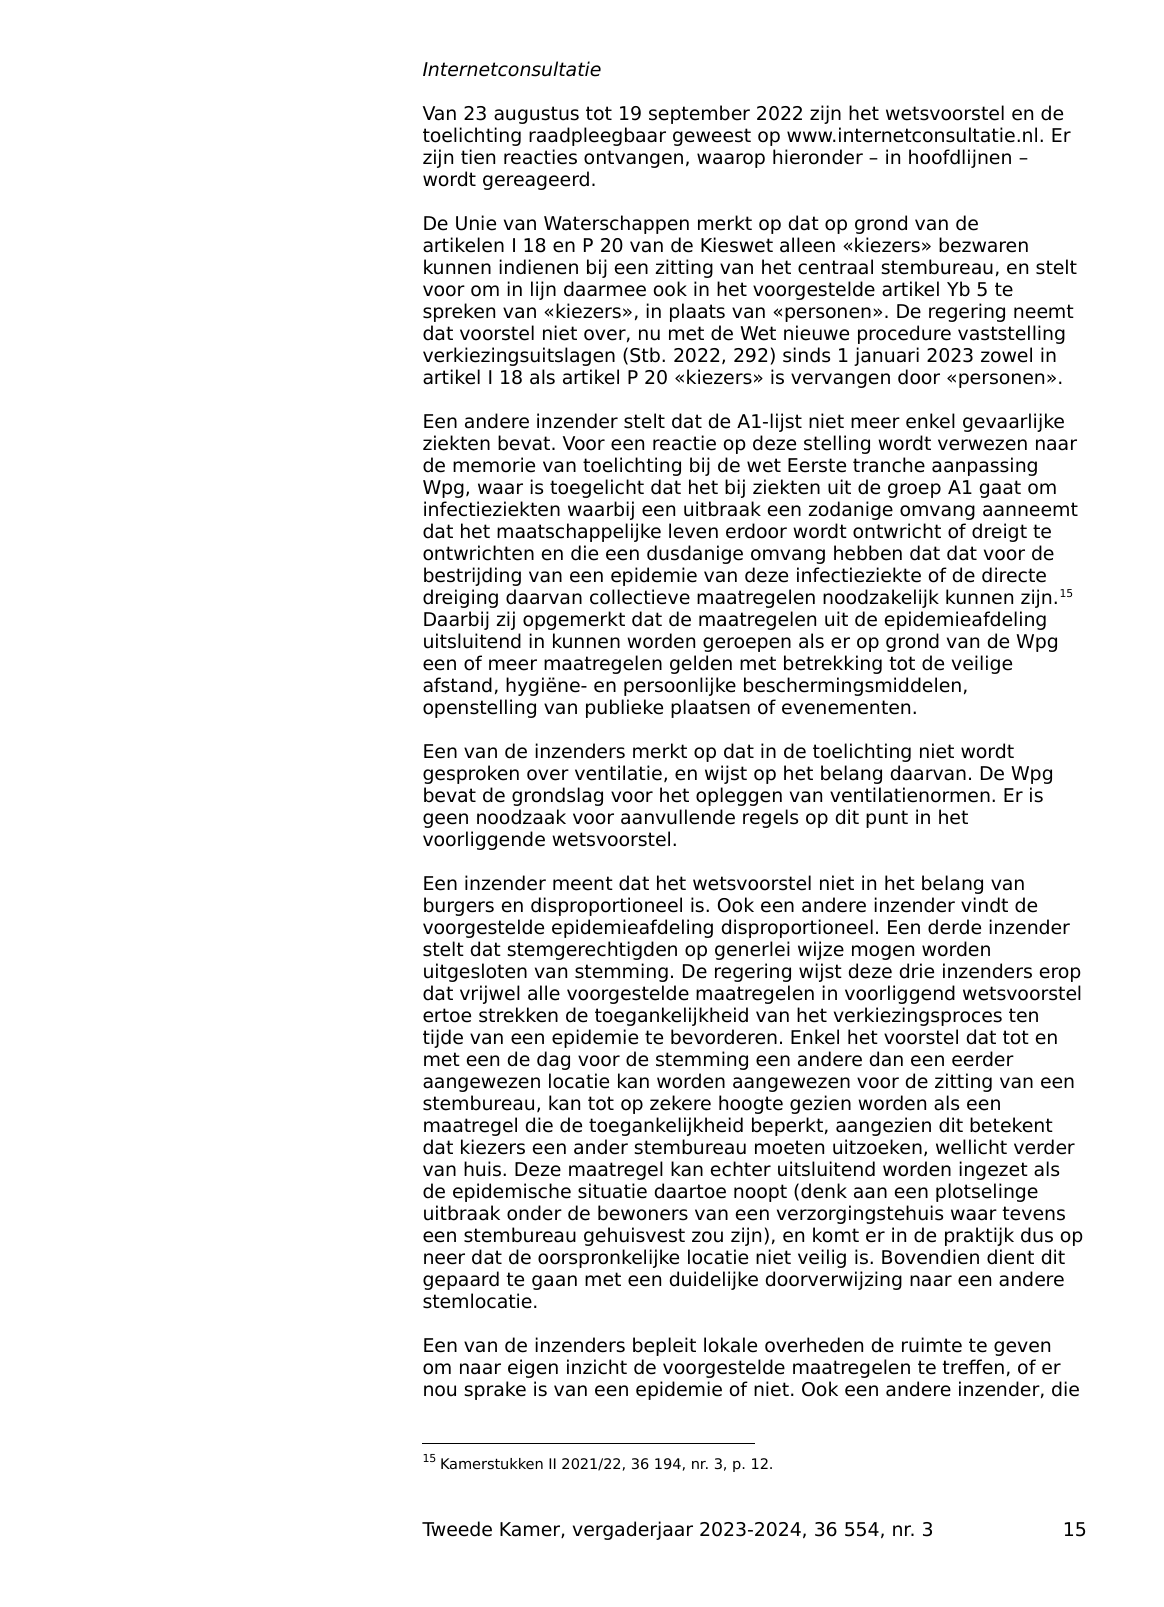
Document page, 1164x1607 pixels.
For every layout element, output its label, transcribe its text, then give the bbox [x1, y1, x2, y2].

text Een inzender meent dat het wetsvoorstel niet in het belang van burgers en disproportioneel is. Ook een andere inzender vindt de voorgestelde epidemieafdeling disproportioneel. Een derde inzender stelt dat stemgerechtigden op generlei wijze mogen worden uitgesloten van stemming. De regering wijst deze drie inzenders erop dat vrijwel alle voorgestelde maatregelen in voorliggend wetsvoorstel ertoe strekken de toegankelijkheid van het verkiezingsproces ten tijde van een epidemie te bevorderen. Enkel het voorstel dat tot en met een de dag voor de stemming een andere dan een eerder aangewezen locatie kan worden aangewezen voor de zitting van een stembureau, kan tot op zekere hoogte gezien worden als een maatregel die de toegankelijkheid beperkt, aangezien dit betekent dat kiezers een ander stembureau moeten uitzoeken, wellicht verder van huis. Deze maatregel kan echter uitsluitend worden ingezet als de epidemische situatie daartoe noopt (denk aan een plotselinge uitbraak onder de bewoners van een verzorgingstehuis waar tevens een stembureau gehuisvest zou zijn), en komt er in de praktijk dus op neer dat de oorspronkelijke locatie niet veilig is. Bovendien dient dit gepaard te gaan met een duidelijke doorverwijzing naar een andere stemlocatie. [422, 873, 1087, 1313]
text Een van de inzenders bepleit lokale overheden de ruimte te geven om naar eigen inzicht de voorgestelde maatregelen te treffen, of er nou sprake is van een epidemie of niet. Ook een andere inzender, die [422, 1335, 1087, 1401]
subtitle Internetconsultatie [422, 59, 1087, 81]
text Een van de inzenders merkt op dat in de toelichting niet wordt gesproken over ventilatie, en wijst op het belang daarvan. De Wpg bevat de grondslag voor het opleggen van ventilatienormen. Er is geen noodzaak voor aanvullende regels op dit punt in het voorliggende wetsvoorstel. [422, 741, 1087, 851]
text Een andere inzender stelt dat de A1-lijst niet meer enkel gevaarlijke ziekten bevat. Voor een reactie op deze stelling wordt verwezen naar de memorie van toelichting bij de wet Eerste tranche aanpassing Wpg, waar is toegelicht dat het bij ziekten uit de groep A1 gaat om infectieziekten waarbij een uitbraak een zodanige omvang aanneemt dat het maatschappelijke leven erdoor wordt ontwricht of dreigt te ontwrichten en die een dusdanige omvang hebben dat dat voor de bestrijding van een epidemie van deze infectieziekte of de directe dreiging daarvan collectieve maatregelen noodzakelijk kunnen zijn. Daarbij zij opgemerkt dat de maatregelen uit de epidemieafdeling uitsluitend in kunnen worden geroepen als er op grond van de Wpg een of meer maatregelen gelden met betrekking tot de veilige afstand, hygiëne- en persoonlijke beschermingsmiddelen, openstelling van publieke plaatsen of evenementen. [422, 411, 1087, 719]
text De Unie van Waterschappen merkt op dat op grond van de artikelen I 18 en P 20 van de Kieswet alleen «kiezers» bezwaren kunnen indienen bij een zitting van het centraal stembureau, en stelt voor om in lijn daarmee ook in het voorgestelde artikel Yb 5 te spreken van «kiezers», in plaats van «personen». De regering neemt dat voorstel niet over, nu met de Wet nieuwe procedure vaststelling verkiezingsuitslagen (Stb. 2022, 292) sinds 1 januari 2023 zowel in artikel I 18 als artikel P 20 «kiezers» is vervangen door «personen». [422, 213, 1087, 389]
text Kamerstukken II 2021/22, 36 194, nr. 3, p. 12. [422, 1452, 1087, 1474]
text Van 23 augustus tot 19 september 2022 zijn het wetsvoorstel en de toelichting raadpleegbaar geweest op www.internetconsultatie.nl. Er zijn tien reacties ontvangen, waarop hieronder – in hoofdlijnen – wordt gereageerd. [422, 103, 1087, 191]
